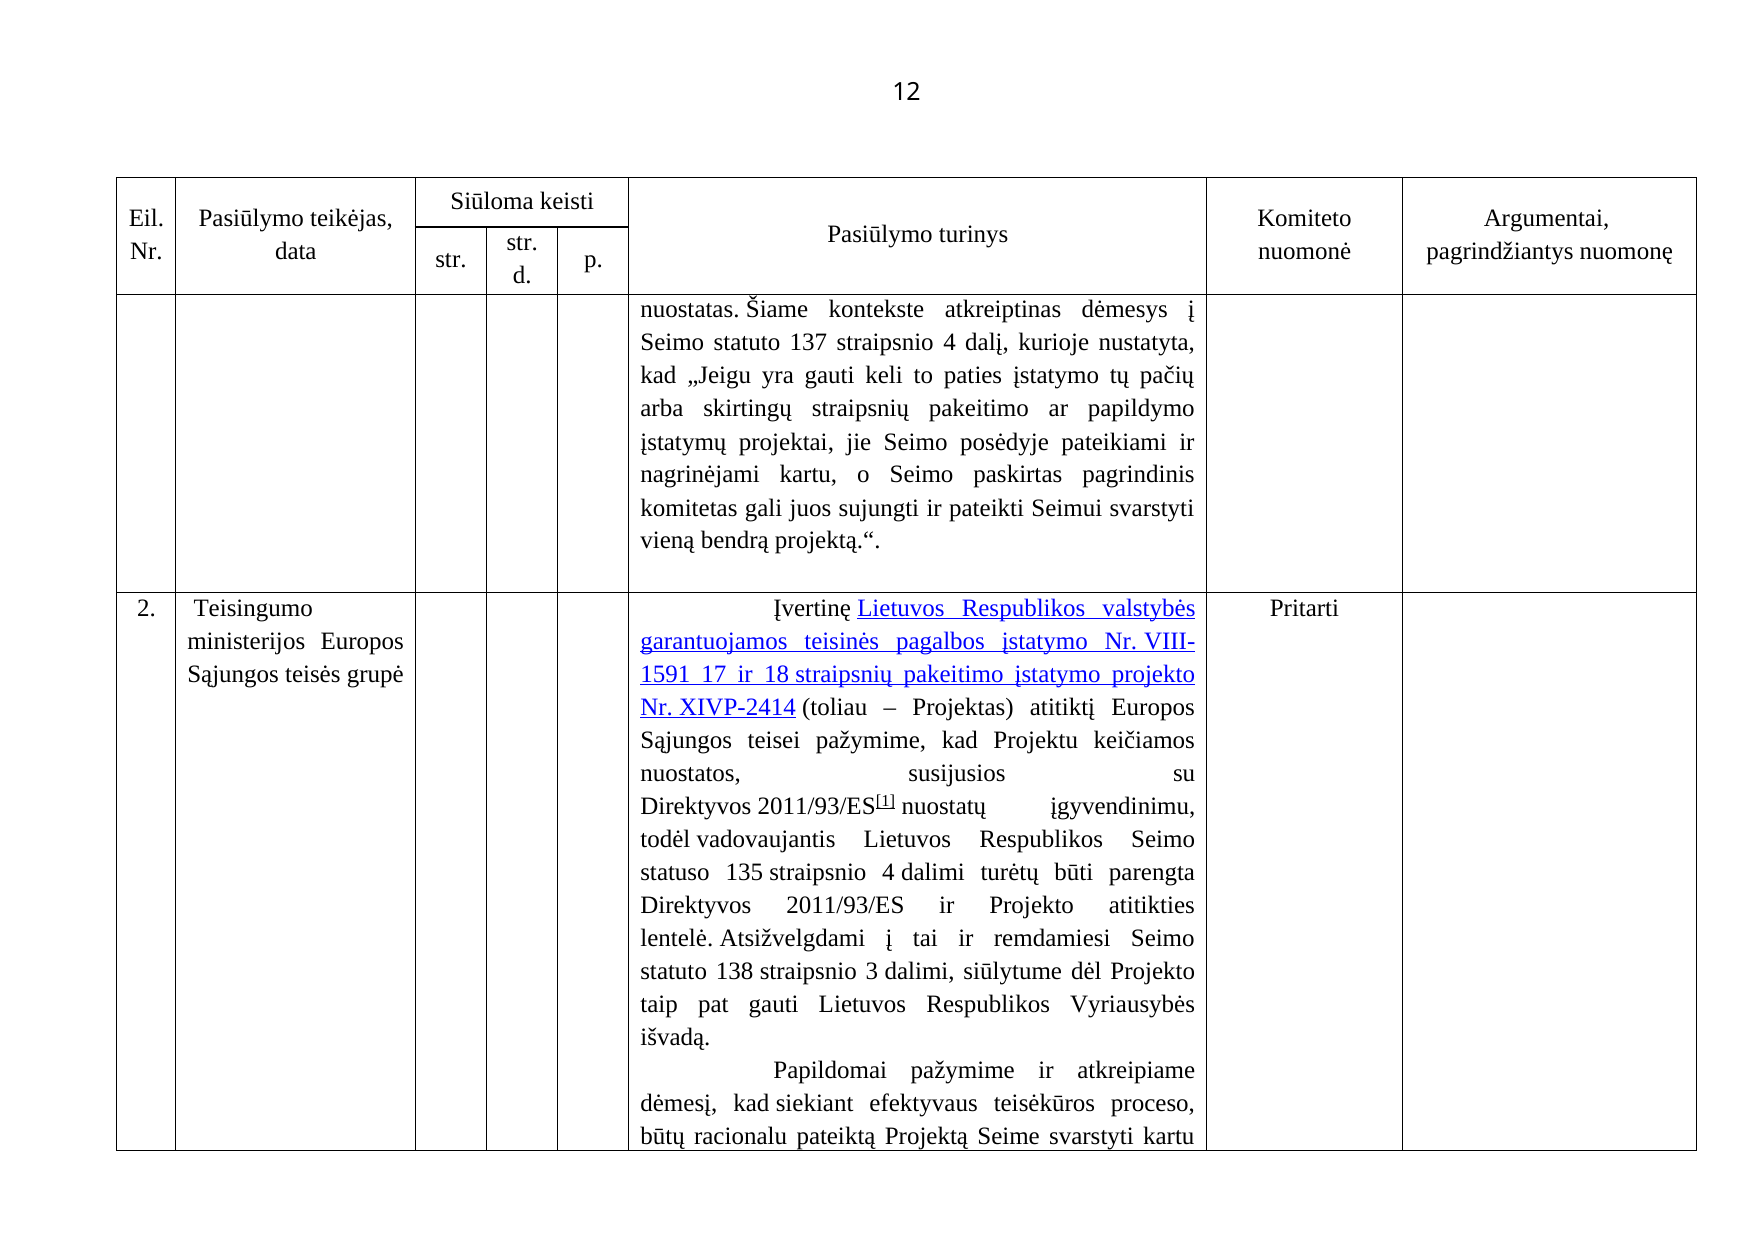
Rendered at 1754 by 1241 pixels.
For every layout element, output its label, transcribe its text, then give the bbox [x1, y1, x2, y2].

table_cell [558, 593, 628, 1150]
table_cell [1207, 295, 1402, 592]
table_header Eil. Nr. [117, 178, 175, 293]
table_header Pasiūlymo teikėjas, data [176, 178, 415, 293]
table_cell Pritarti [1207, 593, 1402, 1150]
table_cell str. d. [487, 228, 557, 293]
table_cell [416, 593, 486, 1150]
table_cell Teisingumo ministerijos Europos Sąjungos teisės grupė [176, 593, 415, 1150]
table_header Siūloma keisti [416, 178, 628, 226]
table_cell [117, 295, 175, 592]
table_cell [1403, 295, 1696, 592]
table_header Argumentai, pagrindžiantys nuomonę [1403, 178, 1696, 293]
table_cell p. [558, 228, 628, 293]
table_cell nuostatas. Šiame kontekste atkreiptinas dėmesys į Seimo statuto 137 straipsnio 4 dalį, kurioje nustatyta, kad „Jeigu yra gauti keli to paties įstatymo tų pačių arba skirtingų straipsnių pakeitimo ar papildymo įstatymų projektai, jie Seimo posėdyje pateikiami ir nagrinėjami kartu, o Seimo paskirtas pagrindinis komitetas gali juos sujungti ir pateikti Seimui svarstyti vieną bendrą projektą.“. [629, 295, 1206, 592]
table_cell [487, 593, 557, 1150]
table_header Komiteto nuomonė [1207, 178, 1402, 293]
table_cell [487, 295, 557, 592]
table_cell [416, 295, 486, 592]
table_cell str. [416, 228, 486, 293]
table_cell 2. [117, 593, 175, 1150]
table_header Pasiūlymo turinys [629, 178, 1206, 293]
table_cell [1403, 593, 1696, 1150]
table_cell [558, 295, 628, 592]
table_cell [176, 295, 415, 592]
